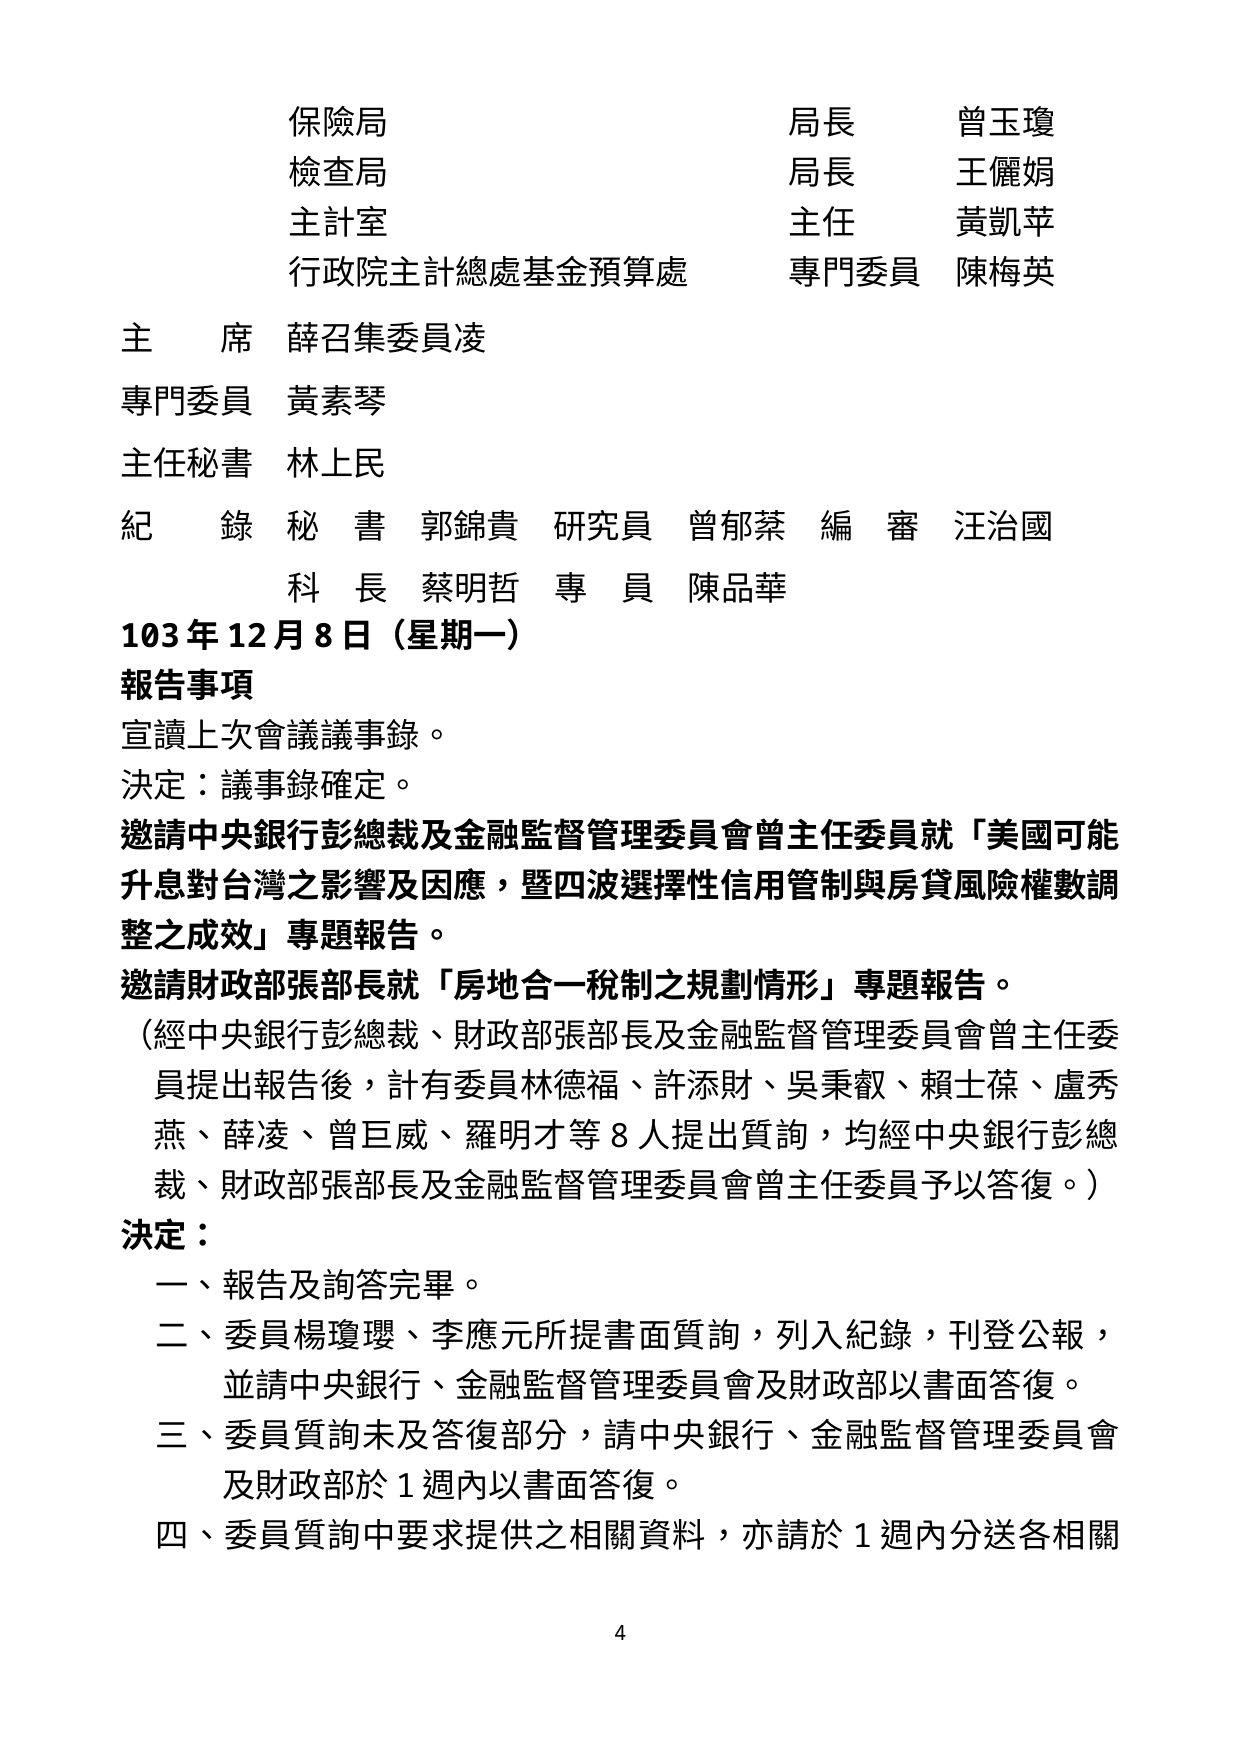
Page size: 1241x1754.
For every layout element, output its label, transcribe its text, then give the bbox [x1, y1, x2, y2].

text 檢查局 局長 王儷娟 [120, 144, 1120, 194]
text 保險局 局長 曾玉瓊 [120, 94, 1120, 144]
text 專門委員 黃素琴 [120, 357, 1120, 419]
text 主 席 薛召集委員凌 [120, 294, 1120, 357]
text 三、委員質詢未及答復部分，請中央銀行、金融監督管理委員會及財政部於1週內以書面答復。 [155, 1407, 1120, 1507]
text 行政院主計總處基金預算處 專門委員 陳梅英 [120, 244, 1120, 294]
text 決定：議事錄確定。 [120, 757, 1120, 807]
text 主計室 主任 黃凱苹 [120, 194, 1120, 244]
text 一、報告及詢答完畢。 [155, 1257, 1120, 1307]
text 二、委員楊瓊瓔、李應元所提書面質詢，列入紀錄，刊登公報，並請中央銀行、金融監督管理委員會及財政部以書面答復。 [155, 1307, 1120, 1407]
text 科 長 蔡明哲 專 員 陳品華 [120, 544, 1120, 607]
text 103年12月8日（星期一） [120, 607, 1120, 657]
text 紀 錄 秘 書 郭錦貴 研究員 曾郁棻 編 審 汪治國 [120, 482, 1120, 544]
text （經中央銀行彭總裁、財政部張部長及金融監督管理委員會曾主任委員提出報告後，計有委員林德福、許添財、吳秉叡、賴士葆、盧秀燕、薛凌、曾巨威、羅明才等8人提出質詢，均經中央銀行彭總裁、財政部張部長及金融監督管理委員會曾主任委員予以答復。） [120, 1007, 1120, 1207]
text 決定： [120, 1207, 1120, 1257]
text 邀請中央銀行彭總裁及金融監督管理委員會曾主任委員就「美國可能升息對台灣之影響及因應，暨四波選擇性信用管制與房貸風險權數調整之成效」專題報告。 [120, 807, 1120, 957]
text 宣讀上次會議議事錄。 [120, 707, 1120, 757]
text 邀請財政部張部長就「房地合一稅制之規劃情形」專題報告。 [120, 957, 1120, 1007]
text 四、委員質詢中要求提供之相關資料，亦請於1週內分送各相關 [155, 1507, 1120, 1557]
text 主任秘書 林上民 [120, 419, 1120, 482]
text 報告事項 [120, 657, 1120, 707]
